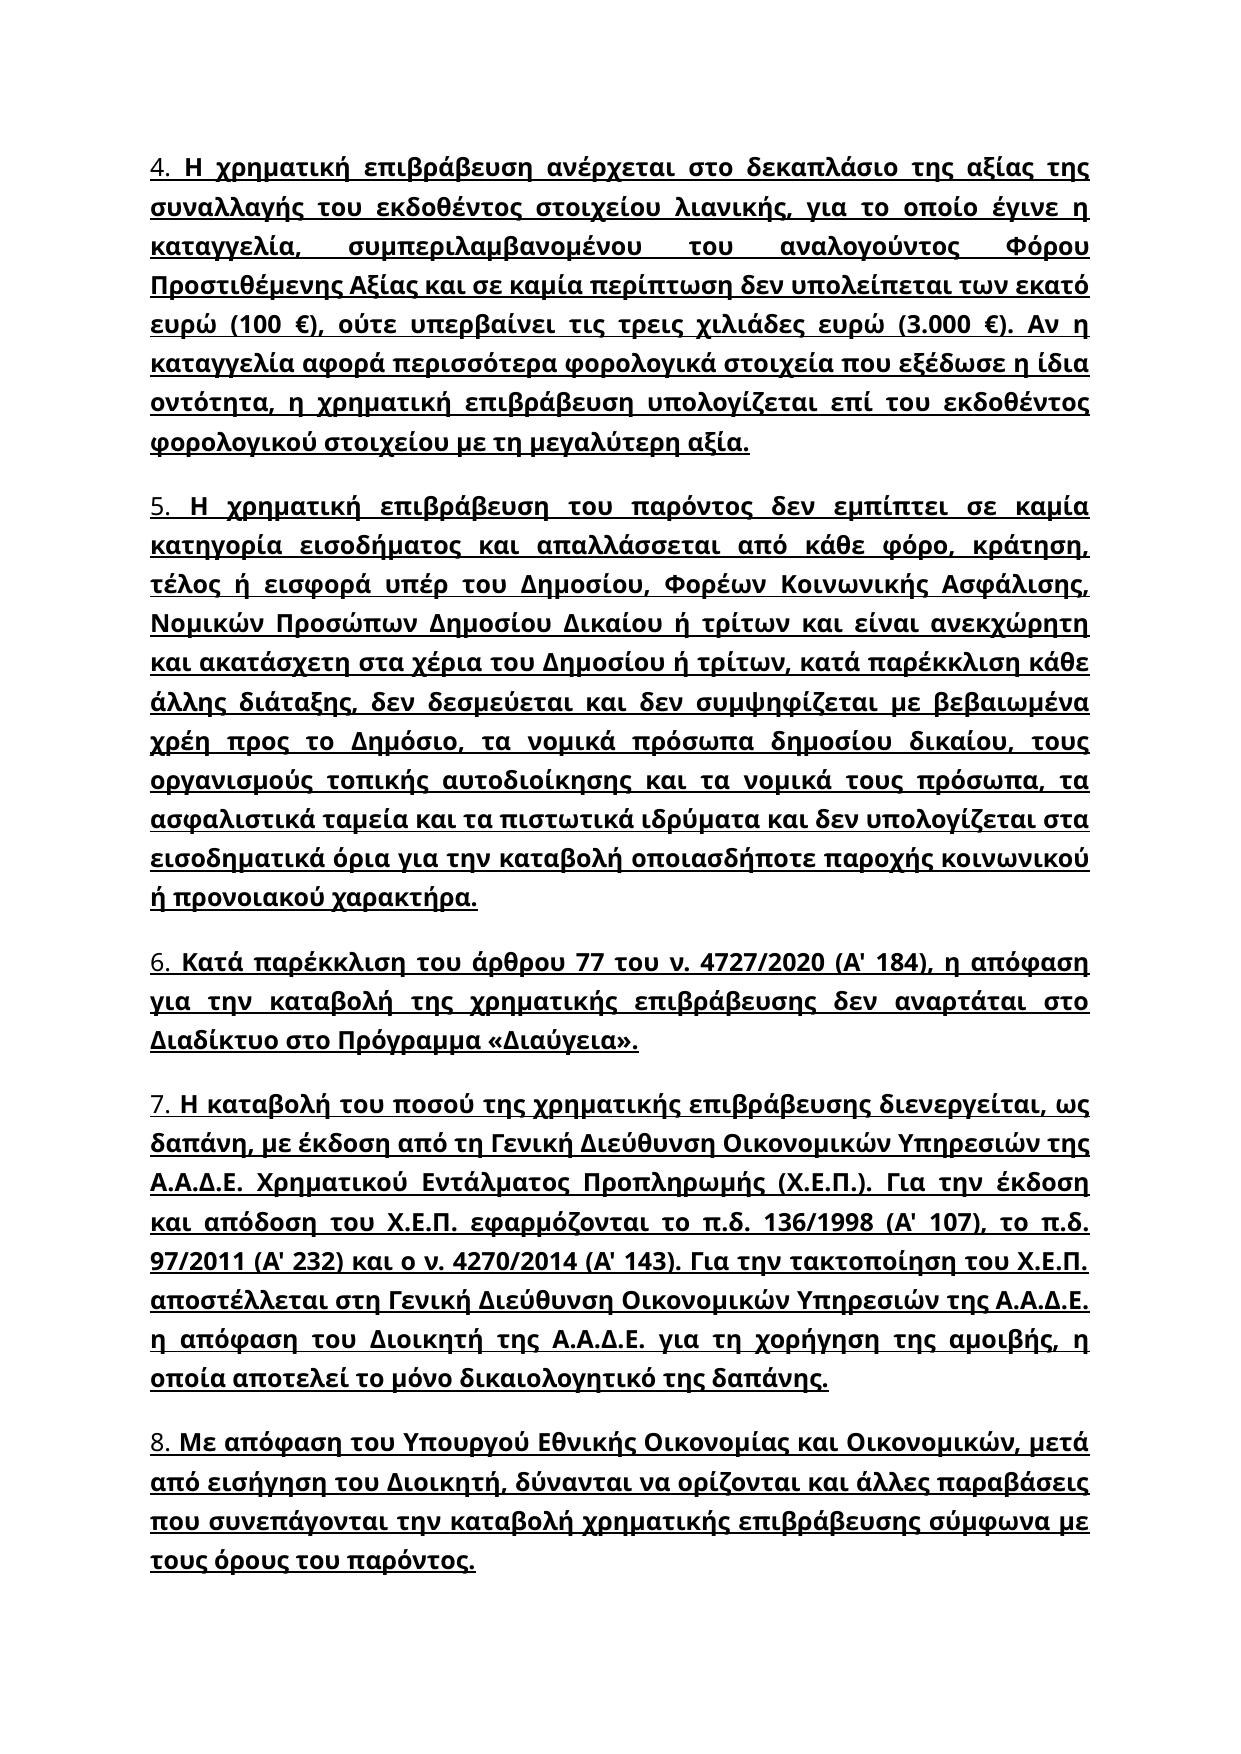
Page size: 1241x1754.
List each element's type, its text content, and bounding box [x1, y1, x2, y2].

text φορολογικού στοιχείου με τη μεγαλύτερη αξία. [150, 416, 1090, 458]
text και ακατάσχετη στα χέρια του Δημοσίου ή τρίτων, κατά παρέκκλιση κάθε [150, 637, 1090, 674]
text Α.Α.Δ.Ε. Χρηματικού Εντάλματος Προπληρωμής (Χ.Ε.Π.). Για την έκδοση [150, 1157, 1090, 1194]
text 5. Η χρηματική επιβράβευση του παρόντος δεν εμπίπτει σε καμία [150, 488, 1090, 517]
text κατηγορία εισοδήματος και απαλλάσσεται από κάθε φόρο, κράτηση, [150, 519, 1090, 556]
text δαπάνη, με έκδοση από τη Γενική Διεύθυνση Οικονομικών Υπηρεσιών της [150, 1117, 1090, 1155]
text 97/2011 (Α' 232) και ο ν. 4270/2014 (Α' 143). Για την τακτοποίηση του Χ.Ε.Π. αποστέλλεται στη Γενική Διεύθυνση Οικονομικών Υπηρεσιών της Α.Α.Δ.Ε. [150, 1235, 1090, 1311]
text η απόφαση του Διοικητή της Α.Α.Δ.Ε. για τη χορήγηση της αμοιβής, η [150, 1313, 1090, 1351]
text συναλλαγής του εκδοθέντος στοιχείου λιανικής, για το οποίο έγινε η [150, 181, 1090, 218]
text χρέη προς το Δημόσιο, τα νομικά πρόσωπα δημοσίου δικαίου, τους [150, 715, 1090, 752]
text 8. Με απόφαση του Υπουργού Εθνικής Οικονομίας και Οικονομικών, μετά [150, 1425, 1090, 1454]
text οργανισμούς τοπικής αυτοδιοίκησης και τα νομικά τους πρόσωπα, τα [150, 754, 1090, 791]
text καταγγελία, συμπεριλαμβανομένου του αναλογούντος Φόρου [150, 220, 1090, 257]
text Διαδίκτυο στο Πρόγραμμα «Διαύγεια». [150, 1014, 1090, 1057]
text οντότητα, η χρηματική επιβράβευση υπολογίζεται επί του εκδοθέντος [150, 377, 1090, 414]
text 7. Η καταβολή του ποσού της χρηματικής επιβράβευσης διενεργείται, ως [150, 1087, 1090, 1116]
text ασφαλιστικά ταμεία και τα πιστωτικά ιδρύματα και δεν υπολογίζεται στα [150, 793, 1090, 831]
text τους όρους του παρόντος. [150, 1534, 1090, 1577]
text που συνεπάγονται την καταβολή χρηματικής επιβράβευσης σύμφωνα με [150, 1495, 1090, 1532]
text Νομικών Προσώπων Δημοσίου Δικαίου ή τρίτων και είναι ανεκχώρητη [150, 597, 1090, 635]
text τέλος ή εισφορά υπέρ του Δημοσίου, Φορέων Κοινωνικής Ασφάλισης, [150, 558, 1090, 596]
text και απόδοση του Χ.Ε.Π. εφαρμόζονται το π.δ. 136/1998 (Α' 107), το π.δ. [150, 1196, 1090, 1233]
text οποία αποτελεί το μόνο δικαιολογητικό της δαπάνης. [150, 1352, 1090, 1395]
text Προστιθέμενης Αξίας και σε καμία περίπτωση δεν υπολείπεται των εκατό [150, 259, 1090, 296]
text 4. Η χρηματική επιβράβευση ανέρχεται στο δεκαπλάσιο της αξίας της [150, 150, 1090, 179]
text 6. Κατά παρέκκλιση του άρθρου 77 του ν. 4727/2020 (Α' 184), η απόφαση [150, 944, 1090, 973]
text για την καταβολή της χρηματικής επιβράβευσης δεν αναρτάται στο [150, 975, 1090, 1012]
text άλλης διάταξης, δεν δεσμεύεται και δεν συμψηφίζεται με βεβαιωμένα [150, 676, 1090, 713]
text καταγγελία αφορά περισσότερα φορολογικά στοιχεία που εξέδωσε η ίδια [150, 337, 1090, 375]
text ή προνοιακού χαρακτήρα. [150, 872, 1090, 914]
text εισοδηματικά όρια για την καταβολή οποιασδήποτε παροχής κοινωνικού [150, 832, 1090, 870]
text από εισήγηση του Διοικητή, δύνανται να ορίζονται και άλλες παραβάσεις [150, 1456, 1090, 1493]
text ευρώ (100 €), ούτε υπερβαίνει τις τρεις χιλιάδες ευρώ (3.000 €). Αν η [150, 298, 1090, 336]
